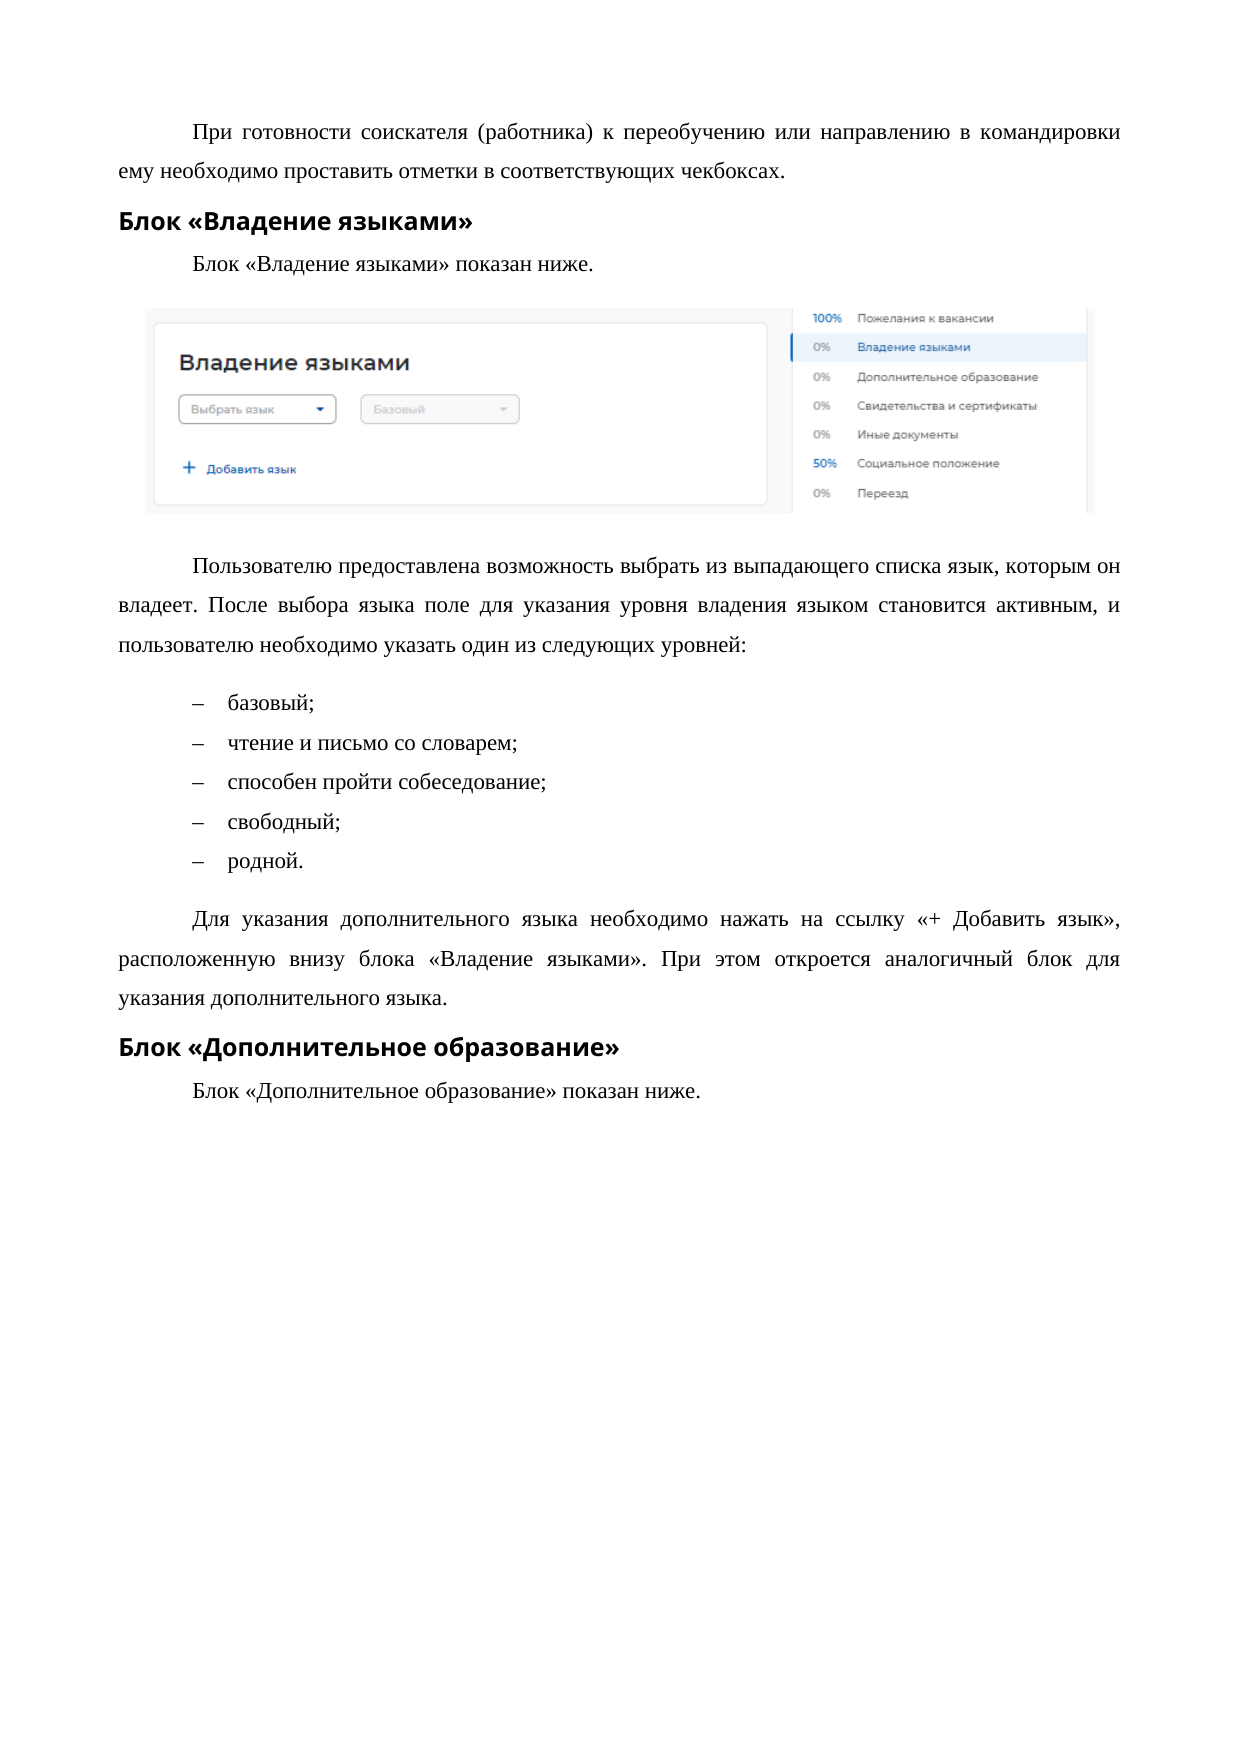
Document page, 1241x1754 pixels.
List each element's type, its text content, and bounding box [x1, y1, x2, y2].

text При готовности соискателя (работника) к переобучению или направлению в командировки ему необходимо проставить отметки в соответствующих чекбоксах. [118, 118, 1122, 184]
text Пользователю предоставлена возможность выбрать из выпадающего списка язык, которым он владеет. После выбора языка поле для указания уровня владения языком становится активным, и пользователю необходимо указать один из следующих уровней: [118, 552, 1122, 657]
list чтение и письмо со словарем; [192, 729, 1122, 755]
text Блок «Владение языками» показан ниже. [118, 250, 1122, 276]
text Для указания дополнительного языка необходимо нажать на ссылку «+ Добавить язык», расположенную внизу блока «Владение языками». При этом откроется аналогичный блок для указания дополнительного языка. [118, 905, 1122, 1011]
list базовый; [192, 689, 1122, 716]
list свободный; [192, 808, 1122, 834]
list способен пройти собеседование; [192, 768, 1122, 794]
picture [145, 308, 1095, 513]
list родной. [192, 847, 1122, 873]
subtitle Блок «Владение языками» [118, 203, 1122, 237]
text Блок «Дополнительное образование» показан ниже. [118, 1077, 1122, 1103]
subtitle Блок «Дополнительное образование» [118, 1030, 1122, 1064]
